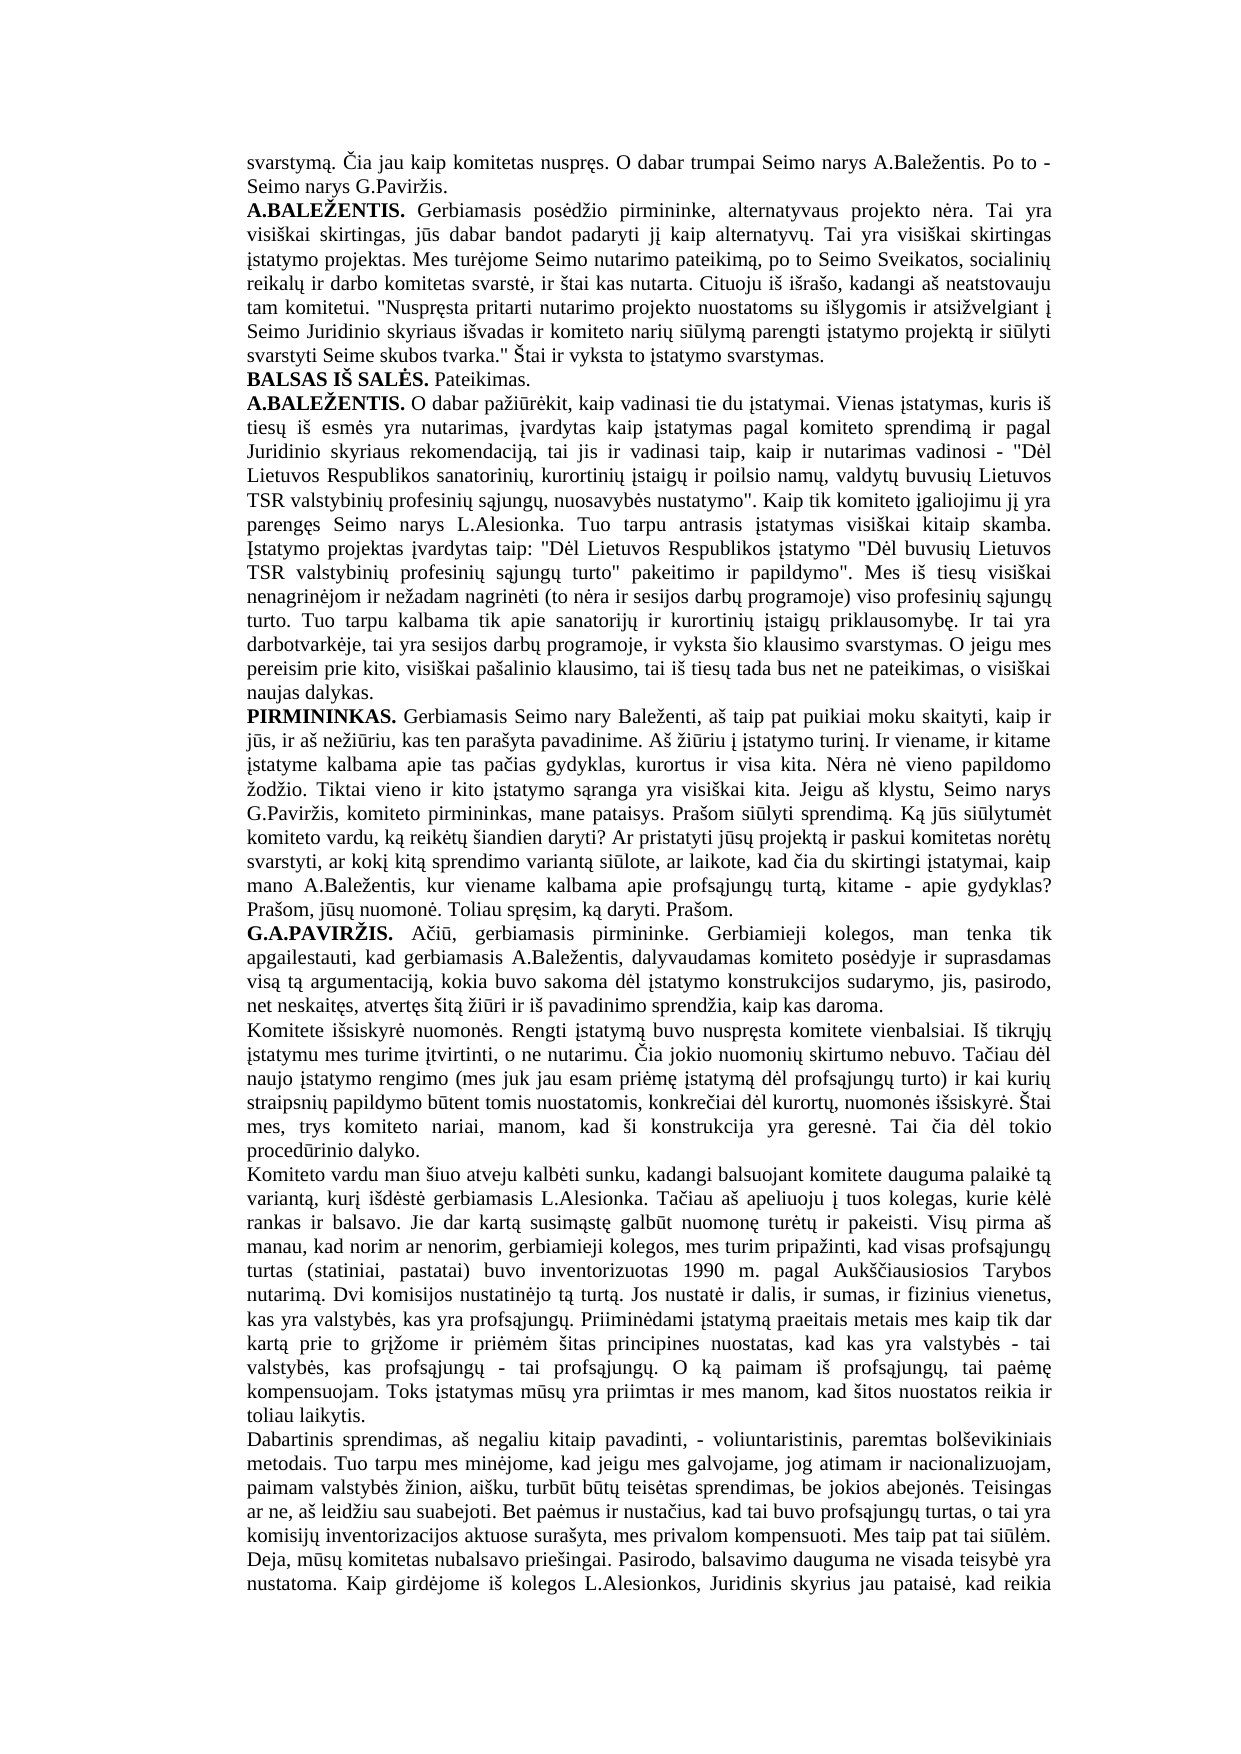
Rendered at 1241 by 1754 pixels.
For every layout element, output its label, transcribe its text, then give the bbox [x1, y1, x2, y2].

text svarstymą. Čia jau kaip komitetas nuspręs. O dabar trumpai Seimo narys A.Baležentis. Po to - Seimo narys G.Paviržis. [247, 150, 1053, 198]
text Dabartinis sprendimas, aš negaliu kitaip pavadinti, - voliuntaristinis, paremtas bolševikiniais metodais. Tuo tarpu mes minėjome, kad jeigu mes galvojame, jog atimam ir nacionalizuojam, paimam valstybės žinion, aišku, turbūt būtų teisėtas sprendimas, be jokios abejonės. Teisingas ar ne, aš leidžiu sau suabejoti. Bet paėmus ir nustačius, kad tai buvo profsąjungų turtas, o tai yra komisijų inventorizacijos aktuose surašyta, mes privalom kompensuoti. Mes taip pat tai siūlėm. Deja, mūsų komitetas nubalsavo priešingai. Pasirodo, balsavimo dauguma ne visada teisybė yra nustatoma. Kaip girdėjome iš kolegos L.Alesionkos, Juridinis skyrius jau pataisė, kad reikia [247, 1427, 1053, 1595]
text G.A.PAVIRŽIS. Ačiū, gerbiamasis pirmininke. Gerbiamieji kolegos, man tenka tik apgailestauti, kad gerbiamasis A.Baležentis, dalyvaudamas komiteto posėdyje ir suprasdamas visą tą argumentaciją, kokia buvo sakoma dėl įstatymo konstrukcijos sudarymo, jis, pasirodo, net neskaitęs, atvertęs šitą žiūri ir iš pavadinimo sprendžia, kaip kas daroma. [247, 921, 1053, 1017]
text Komiteto vardu man šiuo atveju kalbėti sunku, kadangi balsuojant komitete dauguma palaikė tą variantą, kurį išdėstė gerbiamasis L.Alesionka. Tačiau aš apeliuoju į tuos kolegas, kurie kėlė rankas ir balsavo. Jie dar kartą susimąstę galbūt nuomonę turėtų ir pakeisti. Visų pirma aš manau, kad norim ar nenorim, gerbiamieji kolegos, mes turim pripažinti, kad visas profsąjungų turtas (statiniai, pastatai) buvo inventorizuotas 1990 m. pagal Aukščiausiosios Tarybos nutarimą. Dvi komisijos nustatinėjo tą turtą. Jos nustatė ir dalis, ir sumas, ir fizinius vienetus, kas yra valstybės, kas yra profsąjungų. Priiminėdami įstatymą praeitais metais mes kaip tik dar kartą prie to grįžome ir priėmėm šitas principines nuostatas, kad kas yra valstybės - tai valstybės, kas profsąjungų - tai profsąjungų. O ką paimam iš profsąjungų, tai paėmę kompensuojam. Toks įstatymas mūsų yra priimtas ir mes manom, kad šitos nuostatos reikia ir toliau laikytis. [247, 1162, 1053, 1427]
text Komitete išsiskyrė nuomonės. Rengti įstatymą buvo nuspręsta komitete vienbalsiai. Iš tikrųjų įstatymu mes turime įtvirtinti, o ne nutarimu. Čia jokio nuomonių skirtumo nebuvo. Tačiau dėl naujo įstatymo rengimo (mes juk jau esam priėmę įstatymą dėl profsąjungų turto) ir kai kurių straipsnių papildymo būtent tomis nuostatomis, konkrečiai dėl kurortų, nuomonės išsiskyrė. Štai mes, trys komiteto nariai, manom, kad ši konstrukcija yra geresnė. Tai čia dėl tokio procedūrinio dalyko. [247, 1017, 1053, 1162]
text A.BALEŽENTIS. Gerbiamasis posėdžio pirmininke, alternatyvaus projekto nėra. Tai yra visiškai skirtingas, jūs dabar bandot padaryti jį kaip alternatyvų. Tai yra visiškai skirtingas įstatymo projektas. Mes turėjome Seimo nutarimo pateikimą, po to Seimo Sveikatos, socialinių reikalų ir darbo komitetas svarstė, ir štai kas nutarta. Cituoju iš išrašo, kadangi aš neatstovauju tam komitetui. "Nuspręsta pritarti nutarimo projekto nuostatoms su išlygomis ir atsižvelgiant į Seimo Juridinio skyriaus išvadas ir komiteto narių siūlymą parengti įstatymo projektą ir siūlyti svarstyti Seime skubos tvarka." Štai ir vyksta to įstatymo svarstymas. [247, 198, 1053, 367]
text A.BALEŽENTIS. O dabar pažiūrėkit, kaip vadinasi tie du įstatymai. Vienas įstatymas, kuris iš tiesų iš esmės yra nutarimas, įvardytas kaip įstatymas pagal komiteto sprendimą ir pagal Juridinio skyriaus rekomendaciją, tai jis ir vadinasi taip, kaip ir nutarimas vadinosi - "Dėl Lietuvos Respublikos sanatorinių, kurortinių įstaigų ir poilsio namų, valdytų buvusių Lietuvos TSR valstybinių profesinių sąjungų, nuosavybės nustatymo". Kaip tik komiteto įgaliojimu jį yra parengęs Seimo narys L.Alesionka. Tuo tarpu antrasis įstatymas visiškai kitaip skamba. Įstatymo projektas įvardytas taip: "Dėl Lietuvos Respublikos įstatymo "Dėl buvusių Lietuvos TSR valstybinių profesinių sąjungų turto" pakeitimo ir papildymo". Mes iš tiesų visiškai nenagrinėjom ir nežadam nagrinėti (to nėra ir sesijos darbų programoje) viso profesinių sąjungų turto. Tuo tarpu kalbama tik apie sanatorijų ir kurortinių įstaigų priklausomybę. Ir tai yra darbotvarkėje, tai yra sesijos darbų programoje, ir vyksta šio klausimo svarstymas. O jeigu mes pereisim prie kito, visiškai pašalinio klausimo, tai iš tiesų tada bus net ne pateikimas, o visiškai naujas dalykas. [247, 391, 1053, 704]
text BALSAS IŠ SALĖS. Pateikimas. [247, 367, 1053, 391]
text PIRMININKAS. Gerbiamasis Seimo nary Baleženti, aš taip pat puikiai moku skaityti, kaip ir jūs, ir aš nežiūriu, kas ten parašyta pavadinime. Aš žiūriu į įstatymo turinį. Ir viename, ir kitame įstatyme kalbama apie tas pačias gydyklas, kurortus ir visa kita. Nėra nė vieno papildomo žodžio. Tiktai vieno ir kito įstatymo sąranga yra visiškai kita. Jeigu aš klystu, Seimo narys G.Paviržis, komiteto pirmininkas, mane pataisys. Prašom siūlyti sprendimą. Ką jūs siūlytumėt komiteto vardu, ką reikėtų šiandien daryti? Ar pristatyti jūsų projektą ir paskui komitetas norėtų svarstyti, ar kokį kitą sprendimo variantą siūlote, ar laikote, kad čia du skirtingi įstatymai, kaip mano A.Baležentis, kur viename kalbama apie profsąjungų turtą, kitame - apie gydyklas? Prašom, jūsų nuomonė. Toliau spręsim, ką daryti. Prašom. [247, 704, 1053, 921]
